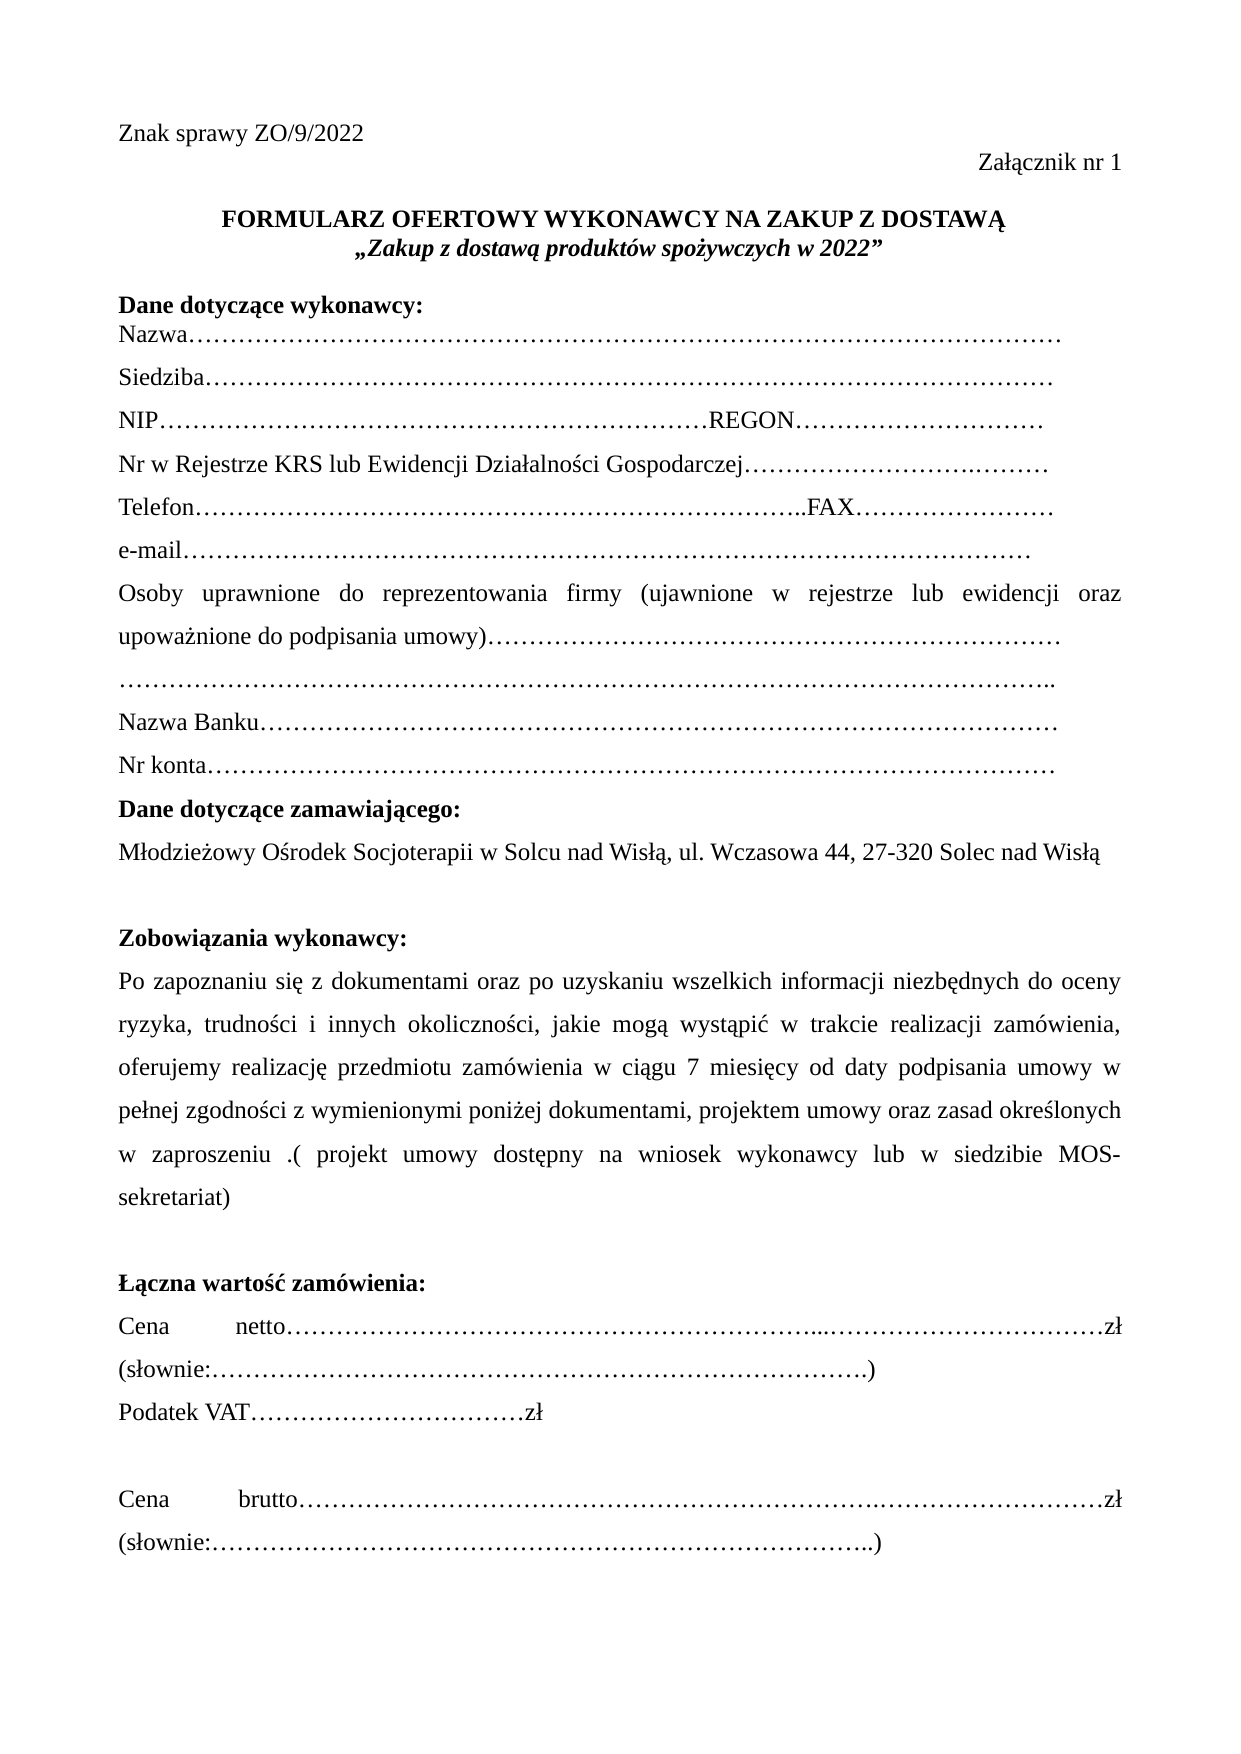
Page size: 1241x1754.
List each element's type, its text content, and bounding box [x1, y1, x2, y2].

text Znak sprawy ZO/9/2022 [118, 118, 1122, 147]
text Nazwa…………………………………………………………………………………………… [118, 319, 1122, 348]
text Siedziba………………………………………………………………………………………… [118, 362, 1122, 391]
text Cena netto………………………………………………………...……………………………zł (słownie:…………………………………………………………………….) [118, 1311, 1122, 1383]
text Załącznik nr 1 [118, 147, 1122, 176]
text e-mail………………………………………………………………………………………… [118, 535, 1122, 564]
text Po zapoznaniu się z dokumentami oraz po uzyskaniu wszelkich informacji niezbędnych do oceny ryzyka, trudności i innych okoliczności, jakie mogą wystąpić w trakcie realizacji zamówienia, oferujemy realizację przedmiotu zamówienia w ciągu 7 miesięcy od daty podpisania umowy w pełnej zgodności z wymienionymi poniżej dokumentami, projektem umowy oraz zasad określonych w zaproszeniu .( projekt umowy dostępny na wniosek wykonawcy lub w siedzibie MOS-sekretariat) [118, 966, 1122, 1211]
text Osoby uprawnione do reprezentowania firmy (ujawnione w rejestrze lub ewidencji oraz upoważnione do podpisania umowy)…………………………………………………………… [118, 578, 1122, 650]
text Nr konta………………………………………………………………………………………… [118, 751, 1122, 779]
text Cena brutto…………………………………………………………….………………………zł (słownie:……………………………………………………………………..) [118, 1484, 1122, 1556]
text ………………………………………………………………………………………………….. [118, 664, 1122, 693]
text Zobowiązania wykonawcy: [118, 923, 1122, 952]
text Łączna wartość zamówienia: [118, 1268, 1122, 1297]
text „Zakup z dostawą produktów spożywczych w 2022” [118, 233, 1122, 262]
text Nr w Rejestrze KRS lub Ewidencji Działalności Gospodarczej……………………….……… [118, 449, 1122, 477]
text Dane dotyczące wykonawcy: [118, 291, 1122, 319]
text Nazwa Banku…………………………………………………………………………………… [118, 707, 1122, 736]
text Telefon………………………………………………………………..FAX…………………… [118, 492, 1122, 521]
text Podatek VAT……………………………zł [118, 1397, 1122, 1426]
text FORMULARZ OFERTOWY WYKONAWCY NA ZAKUP Z DOSTAWĄ [118, 204, 1122, 233]
text Młodzieżowy Ośrodek Socjoterapii w Solcu nad Wisłą, ul. Wczasowa 44, 27-320 Solec nad Wisłą [118, 837, 1122, 866]
text NIP…………………………………………………………REGON………………………… [118, 406, 1122, 434]
text Dane dotyczące zamawiającego: [118, 794, 1122, 822]
